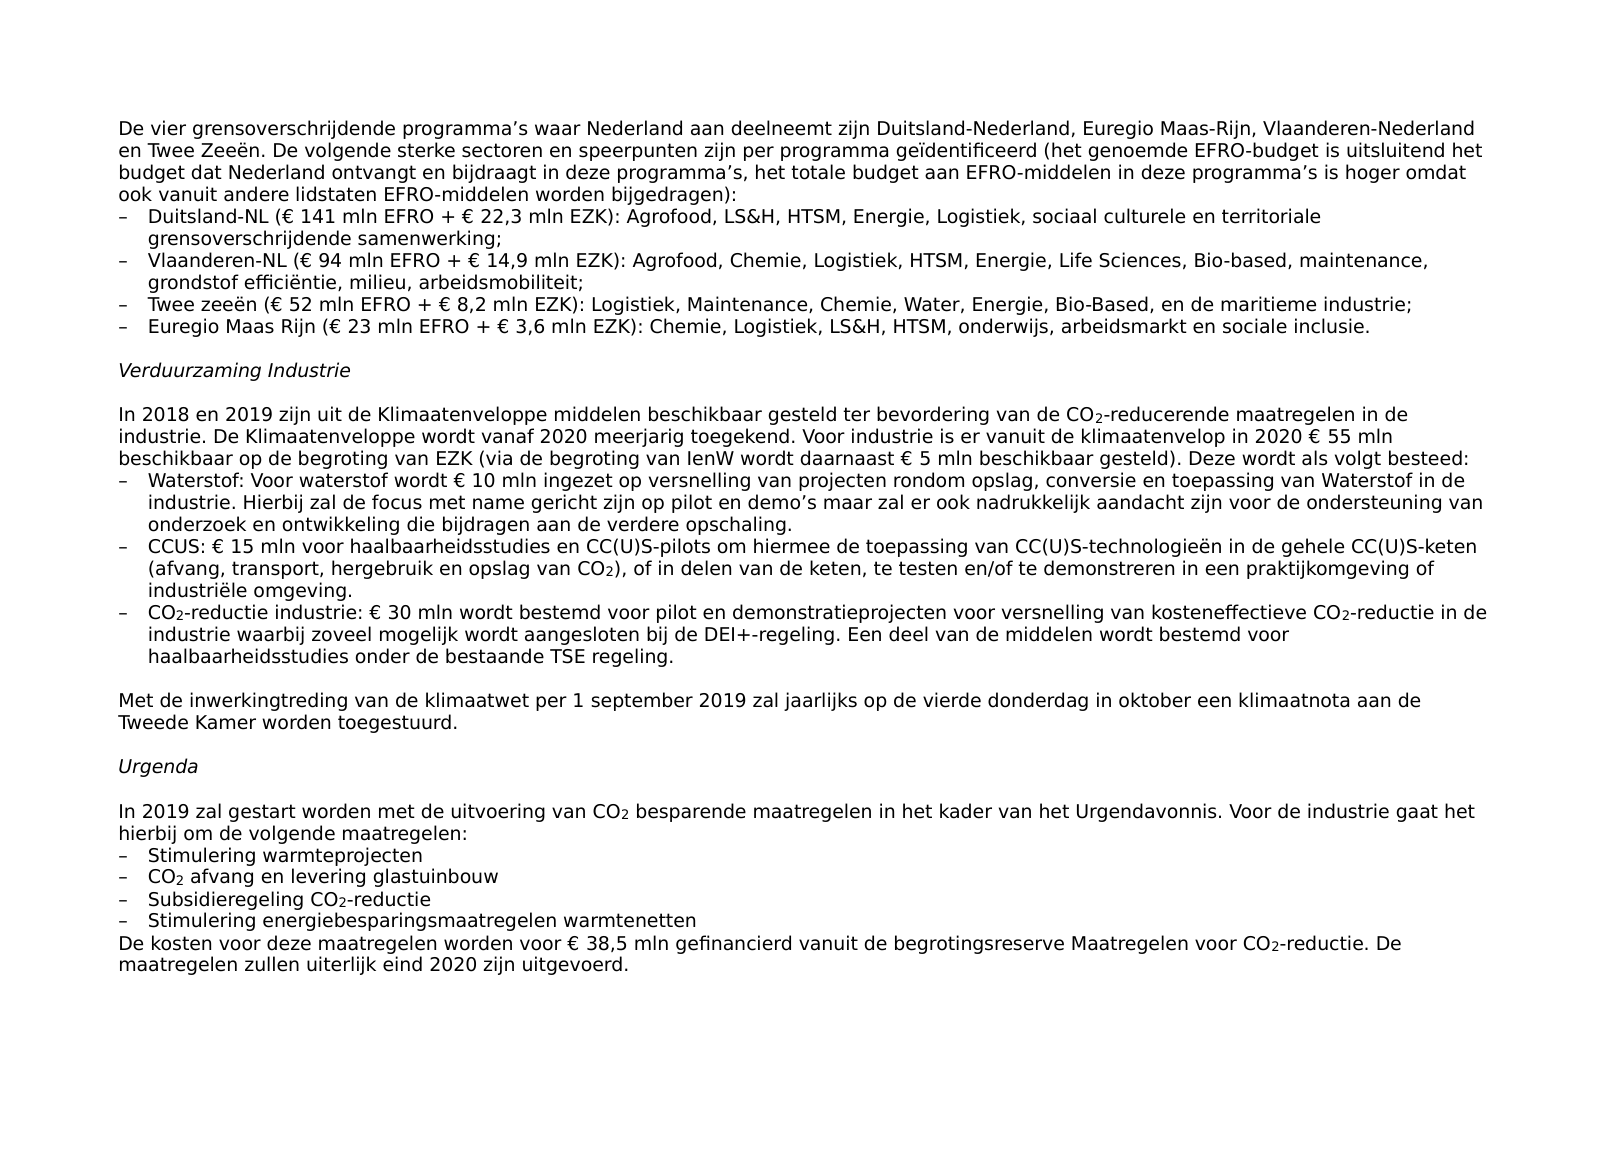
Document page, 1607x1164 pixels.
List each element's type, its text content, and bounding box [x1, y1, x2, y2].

text Met de inwerkingtreding van de klimaatwet per 1 september 2019 zal jaarlijks op de vierde donderdag in oktober een klimaatnota aan de Tweede Kamer worden toegestuurd. [118, 690, 1488, 734]
text In 2018 en 2019 zijn uit de Klimaatenveloppe middelen beschikbaar gesteld ter bevordering van de CO2-reducerende maatregelen in de industrie. De Klimaatenveloppe wordt vanaf 2020 meerjarig toegekend. Voor industrie is er vanuit de klimaatenvelop in 2020 € 55 mln beschikbaar op de begroting van EZK (via de begroting van IenW wordt daarnaast € 5 mln beschikbaar gesteld). Deze wordt als volgt besteed: [118, 404, 1488, 470]
text – Vlaanderen-NL (€ 94 mln EFRO + € 14,9 mln EZK): Agrofood, Chemie, Logistiek, HTSM, Energie, Life Sciences, Bio-based, maintenance, grondstof efficiëntie, milieu, arbeidsmobiliteit; [118, 250, 1488, 294]
text – Waterstof: Voor waterstof wordt € 10 mln ingezet op versnelling van projecten rondom opslag, conversie en toepassing van Waterstof in de industrie. Hierbij zal de focus met name gericht zijn op pilot en demo’s maar zal er ook nadrukkelijk aandacht zijn voor de ondersteuning van onderzoek en ontwikkeling die bijdragen aan de verdere opschaling. [118, 470, 1488, 536]
subtitle Urgenda [118, 756, 1488, 778]
text In 2019 zal gestart worden met de uitvoering van CO2 besparende maatregelen in het kader van het Urgendavonnis. Voor de industrie gaat het hierbij om de volgende maatregelen: [118, 801, 1488, 844]
text De vier grensoverschrijdende programma’s waar Nederland aan deelneemt zijn Duitsland-Nederland, Euregio Maas-Rijn, Vlaanderen-Nederland en Twee Zeeën. De volgende sterke sectoren en speerpunten zijn per programma geïdentificeerd (het genoemde EFRO-budget is uitsluitend het budget dat Nederland ontvangt en bijdraagt in deze programma’s, het totale budget aan EFRO-middelen in deze programma’s is hoger omdat ook vanuit andere lidstaten EFRO-middelen worden bijgedragen): [118, 118, 1488, 206]
text – Subsidieregeling CO2-reductie [118, 888, 1488, 910]
text – Euregio Maas Rijn (€ 23 mln EFRO + € 3,6 mln EZK): Chemie, Logistiek, LS&H, HTSM, onderwijs, arbeidsmarkt en sociale inclusie. [118, 316, 1488, 338]
text – Stimulering warmteprojecten [118, 844, 1488, 866]
text – CO2 afvang en levering glastuinbouw [118, 866, 1488, 888]
text – Duitsland-NL (€ 141 mln EFRO + € 22,3 mln EZK): Agrofood, LS&H, HTSM, Energie, Logistiek, sociaal culturele en territoriale grensoverschrijdende samenwerking; [118, 206, 1488, 250]
subtitle Verduurzaming Industrie [118, 360, 1488, 382]
text – CO2-reductie industrie: € 30 mln wordt bestemd voor pilot en demonstratieprojecten voor versnelling van kosteneffectieve CO2-reductie in de industrie waarbij zoveel mogelijk wordt aangesloten bij de DEI+-regeling. Een deel van de middelen wordt bestemd voor haalbaarheidsstudies onder de bestaande TSE regeling. [118, 602, 1488, 668]
text – Stimulering energiebesparingsmaatregelen warmtenetten [118, 910, 1488, 932]
text – Twee zeeën (€ 52 mln EFRO + € 8,2 mln EZK): Logistiek, Maintenance, Chemie, Water, Energie, Bio-Based, en de maritieme industrie; [118, 294, 1488, 316]
text De kosten voor deze maatregelen worden voor € 38,5 mln gefinancierd vanuit de begrotingsreserve Maatregelen voor CO2-reductie. De maatregelen zullen uiterlijk eind 2020 zijn uitgevoerd. [118, 932, 1488, 976]
text – CCUS: € 15 mln voor haalbaarheidsstudies en CC(U)S-pilots om hiermee de toepassing van CC(U)S-technologieën in de gehele CC(U)S-keten (afvang, transport, hergebruik en opslag van CO2), of in delen van de keten, te testen en/of te demonstreren in een praktijkomgeving of industriële omgeving. [118, 536, 1488, 602]
